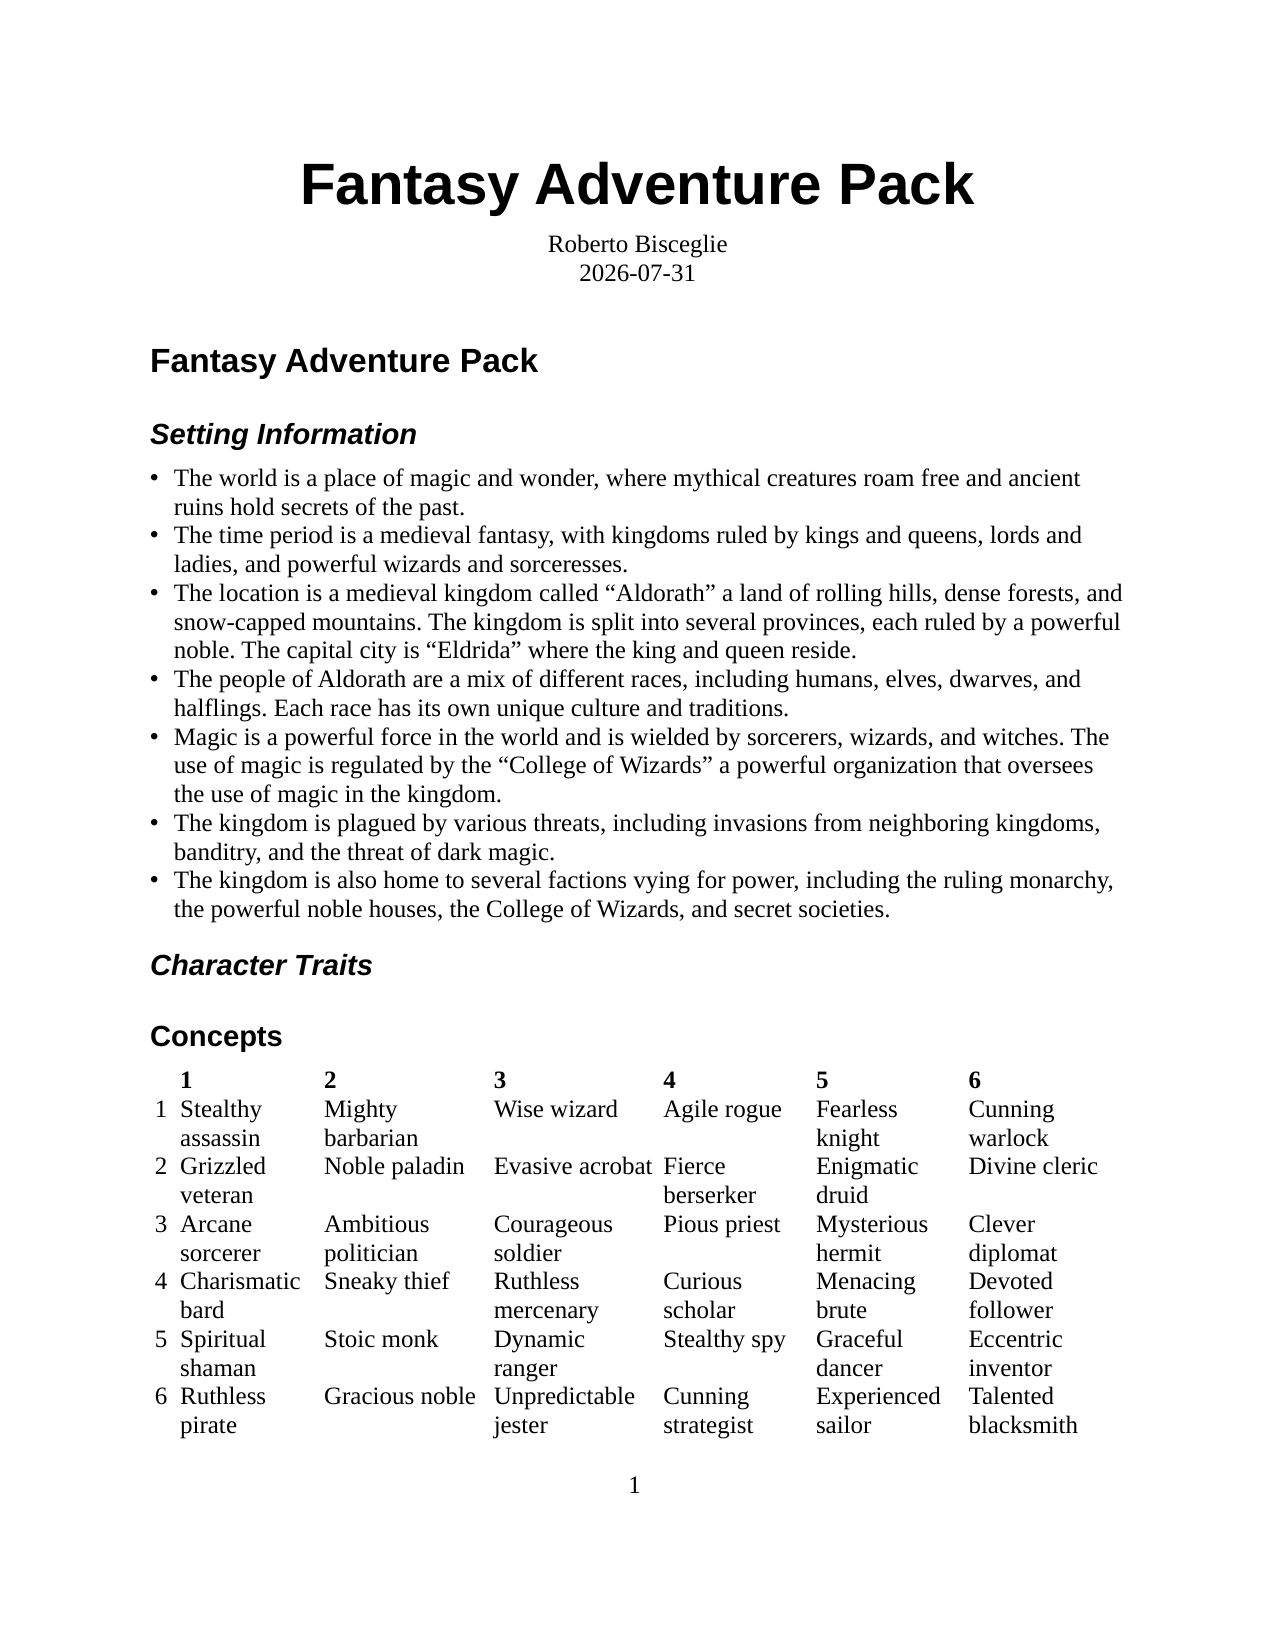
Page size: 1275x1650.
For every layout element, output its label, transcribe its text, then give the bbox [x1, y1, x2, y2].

table_header 5 [811, 1065, 964, 1094]
table_cell Spiritual shaman [175, 1324, 319, 1381]
table_cell 1 [150, 1094, 175, 1151]
subtitle Concepts [150, 1019, 1125, 1053]
table_cell Arcane sorcerer [175, 1209, 319, 1266]
text 2026-07-31 [150, 258, 1125, 287]
list The people of Aldorath are a mix of different races, including humans, elves, dwarves, and halflings. Each race has its own unique culture and traditions. [150, 664, 1125, 722]
table_cell 2 [150, 1151, 175, 1209]
list The time period is a medieval fantasy, with kingdoms ruled by kings and queens, lords and ladies, and powerful wizards and sorceresses. [150, 521, 1125, 578]
subtitle Character Traits [150, 948, 1125, 982]
table_cell Enigmatic druid [811, 1151, 964, 1209]
table_cell Cunning strategist [659, 1381, 811, 1439]
table_cell Noble paladin [320, 1151, 489, 1209]
table_header 3 [489, 1065, 659, 1094]
table_cell Charismatic bard [175, 1266, 319, 1324]
table_cell Agile rogue [659, 1094, 811, 1151]
table_cell Menacing brute [811, 1266, 964, 1324]
table_cell Clever diplomat [964, 1209, 1125, 1266]
table_cell Evasive acrobat [489, 1151, 659, 1209]
table_cell Talented blacksmith [964, 1381, 1125, 1439]
table_cell 5 [150, 1324, 175, 1381]
title Fantasy Adventure Pack [150, 150, 1125, 217]
list The world is a place of magic and wonder, where mythical creatures roam free and ancient ruins hold secrets of the past. [150, 463, 1125, 521]
table_cell Divine cleric [964, 1151, 1125, 1209]
table_cell Fearless knight [811, 1094, 964, 1151]
text Roberto Bisceglie [150, 229, 1125, 258]
table_cell Pious priest [659, 1209, 811, 1266]
table_cell Cunning warlock [964, 1094, 1125, 1151]
table_header 1 [175, 1065, 319, 1094]
list The kingdom is also home to several factions vying for power, including the ruling monarchy, the powerful noble houses, the College of Wizards, and secret societies. [150, 866, 1125, 923]
list Magic is a powerful force in the world and is wielded by sorcerers, wizards, and witches. The use of magic is regulated by the “College of Wizards” a powerful organization that oversees the use of magic in the kingdom. [150, 722, 1125, 808]
table_header [150, 1065, 175, 1094]
table_cell Sneaky thief [320, 1266, 489, 1324]
table_cell Ruthless pirate [175, 1381, 319, 1439]
table_cell Unpredictable jester [489, 1381, 659, 1439]
table_cell 3 [150, 1209, 175, 1266]
table_cell Graceful dancer [811, 1324, 964, 1381]
table_cell Wise wizard [489, 1094, 659, 1151]
table_cell Ruthless mercenary [489, 1266, 659, 1324]
list The kingdom is plagued by various threats, including invasions from neighboring kingdoms, banditry, and the threat of dark magic. [150, 808, 1125, 866]
subtitle Fantasy Adventure Pack [150, 341, 1125, 379]
table_cell Grizzled veteran [175, 1151, 319, 1209]
table_header 6 [964, 1065, 1125, 1094]
table_cell Curious scholar [659, 1266, 811, 1324]
table_cell Dynamic ranger [489, 1324, 659, 1381]
table_cell Courageous soldier [489, 1209, 659, 1266]
table_cell Mysterious hermit [811, 1209, 964, 1266]
table_cell Gracious noble [320, 1381, 489, 1439]
list The location is a medieval kingdom called “Aldorath” a land of rolling hills, dense forests, and snow-capped mountains. The kingdom is split into several provinces, each ruled by a powerful noble. The capital city is “Eldrida” where the king and queen reside. [150, 578, 1125, 664]
table_cell 6 [150, 1381, 175, 1439]
table_cell Mighty barbarian [320, 1094, 489, 1151]
table_cell Experienced sailor [811, 1381, 964, 1439]
table_header 4 [659, 1065, 811, 1094]
table_cell 4 [150, 1266, 175, 1324]
table_header 2 [320, 1065, 489, 1094]
table_cell Ambitious politician [320, 1209, 489, 1266]
table_cell Stealthy spy [659, 1324, 811, 1381]
table_cell Stoic monk [320, 1324, 489, 1381]
subtitle Setting Information [150, 417, 1125, 451]
table_cell Devoted follower [964, 1266, 1125, 1324]
table_cell Fierce berserker [659, 1151, 811, 1209]
table_cell Stealthy assassin [175, 1094, 319, 1151]
table_cell Eccentric inventor [964, 1324, 1125, 1381]
